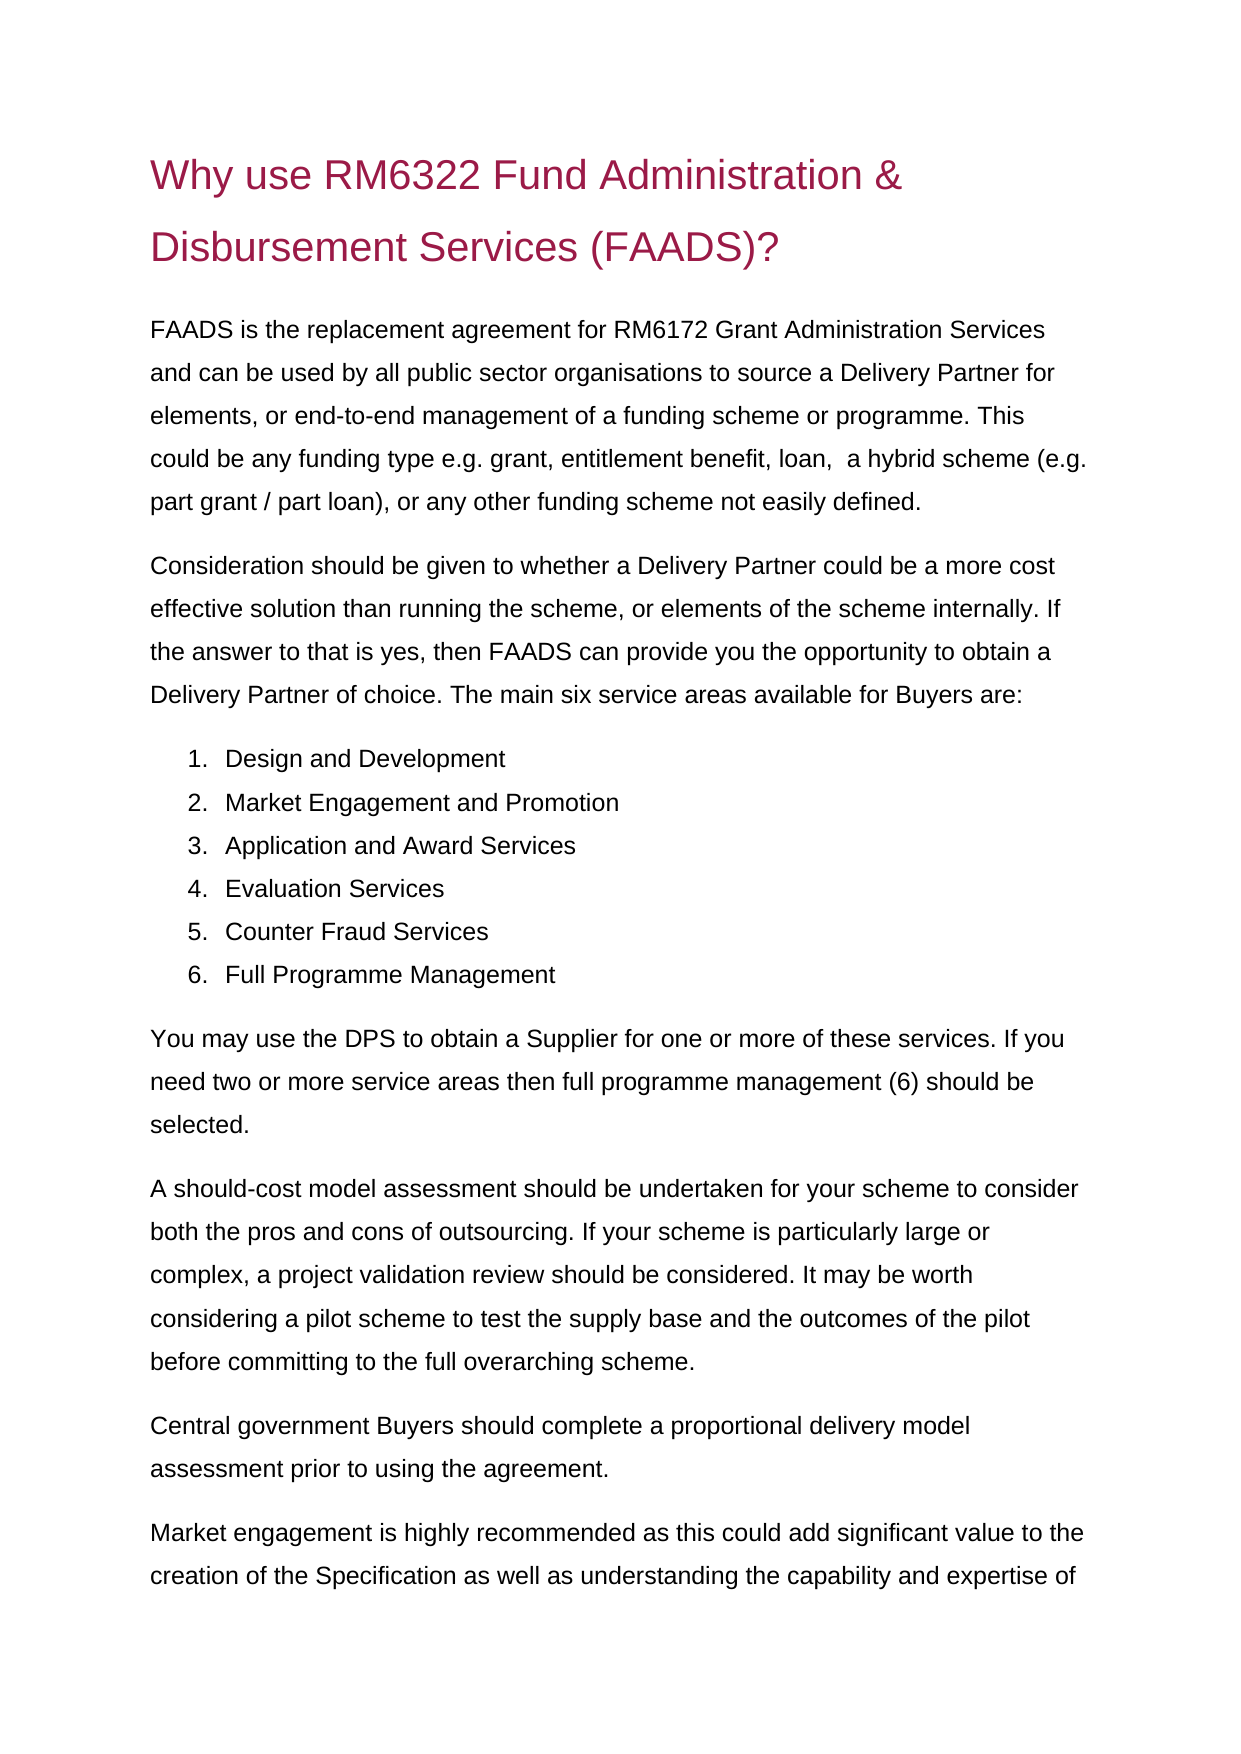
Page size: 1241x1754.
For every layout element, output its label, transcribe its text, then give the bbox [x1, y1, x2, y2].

list Full Programme Management [187, 960, 1090, 989]
text Why use RM6322 Fund Administration & Disbursement Services (FAADS)? [150, 150, 1090, 270]
list Application and Award Services [187, 831, 1090, 859]
list Design and Development [187, 744, 1090, 773]
text FAADS is the replacement agreement for RM6172 Grant Administration Services and can be used by all public sector organisations to source a Delivery Partner for elements, or end-to-end management of a funding scheme or programme. This could be any funding type e.g. grant, entitlement benefit, loan, a hybrid scheme (e.g. part grant / part loan), or any other funding scheme not easily defined. [150, 314, 1090, 516]
list Market Engagement and Promotion [187, 787, 1090, 816]
text Central government Buyers should complete a proportional delivery model assessment prior to using the agreement. [150, 1411, 1090, 1482]
list Counter Fraud Services [187, 917, 1090, 946]
text You may use the DPS to obtain a Supplier for one or more of these services. If you need two or more service areas then full programme management (6) should be selected. [150, 1024, 1090, 1139]
text A should-cost model assessment should be undertaken for your scheme to consider both the pros and cons of outsourcing. If your scheme is particularly large or complex, a project validation review should be considered. It may be worth considering a pilot scheme to test the supply base and the outcomes of the pilot before committing to the full overarching scheme. [150, 1174, 1090, 1375]
text Market engagement is highly recommended as this could add significant value to the creation of the Specification as well as understanding the capability and expertise of [150, 1518, 1090, 1589]
text Consideration should be given to whether a Delivery Partner could be a more cost effective solution than running the scheme, or elements of the scheme internally. If the answer to that is yes, then FAADS can provide you the opportunity to obtain a Delivery Partner of choice. The main six service areas available for Buyers are: [150, 551, 1090, 709]
list Evaluation Services [187, 874, 1090, 902]
